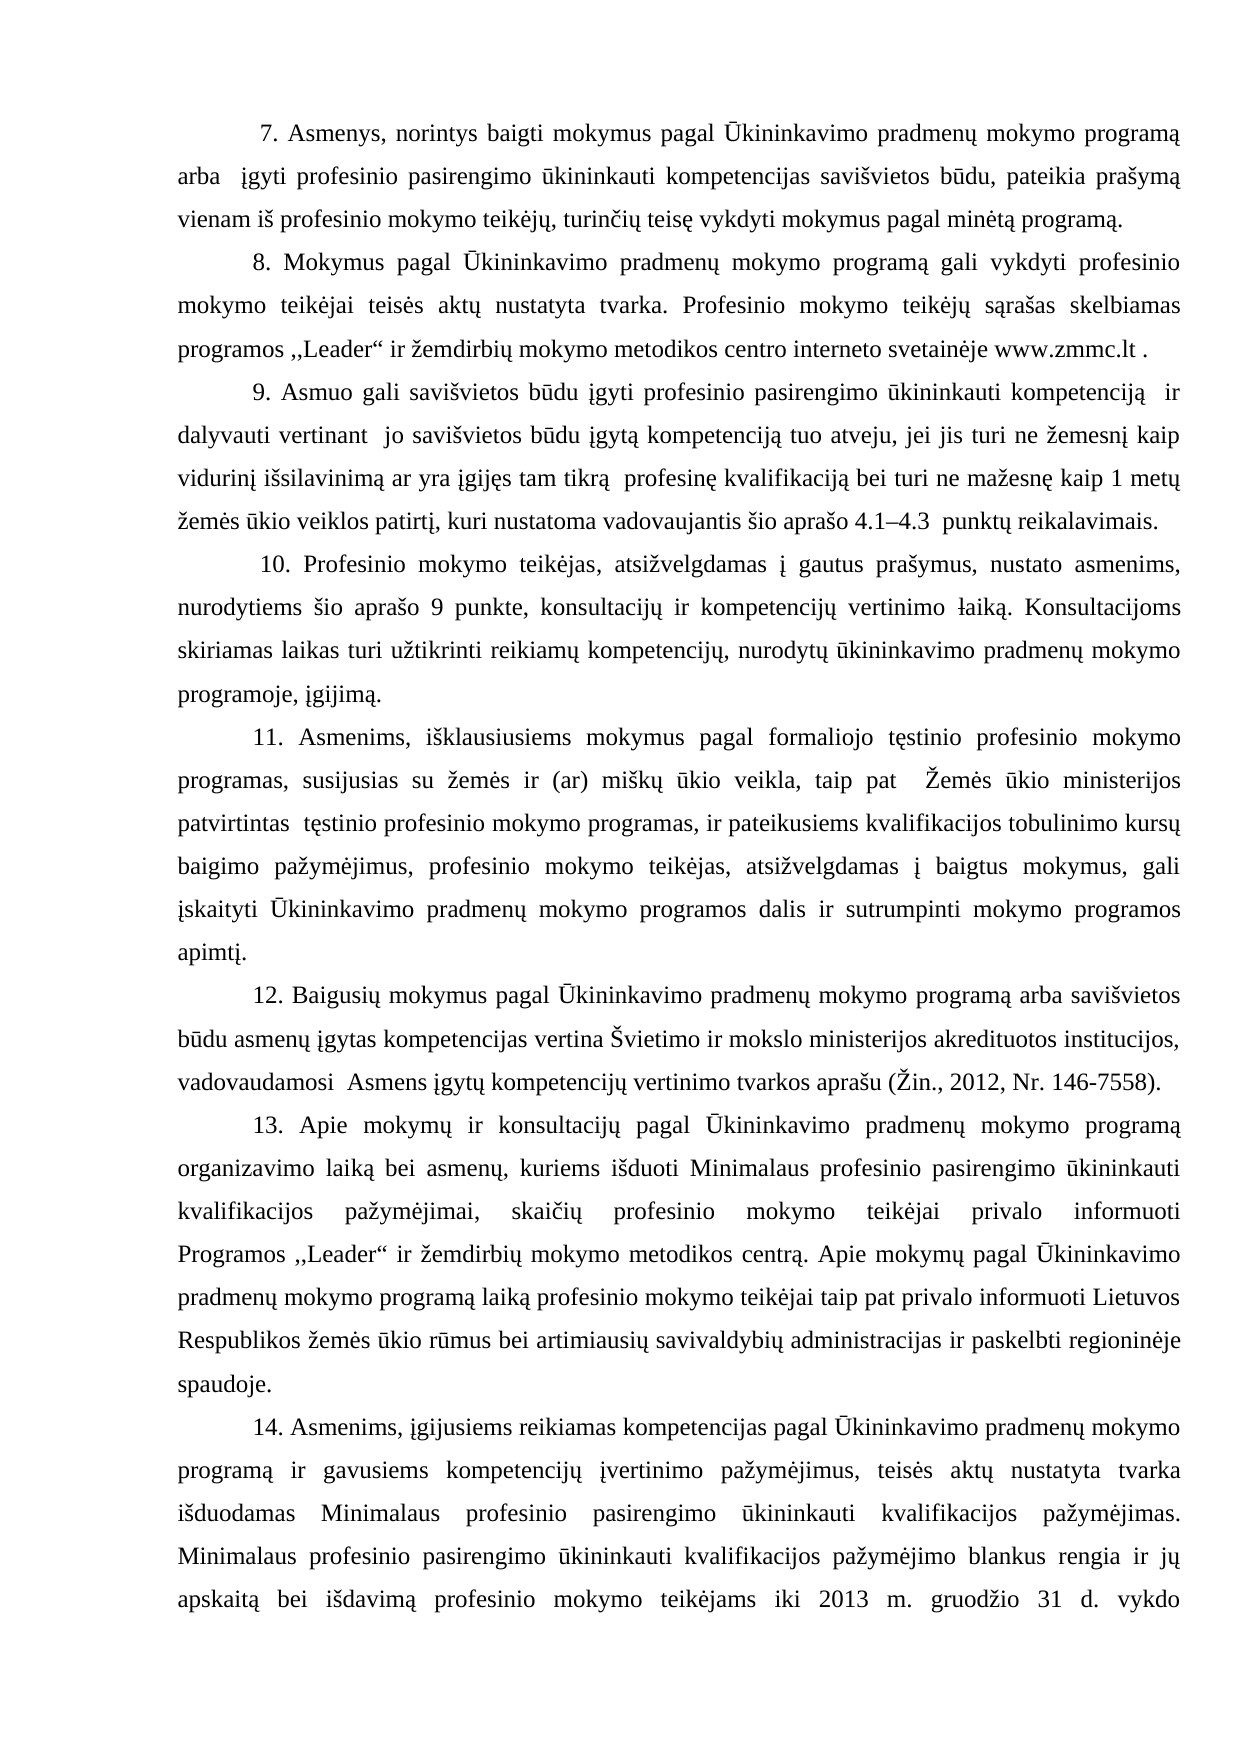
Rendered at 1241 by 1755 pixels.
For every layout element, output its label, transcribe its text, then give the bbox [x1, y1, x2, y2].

text 8. Mokymus pagal Ūkininkavimo pradmenų mokymo programą gali vykdyti profesinio mokymo teikėjai teisės aktų nustatyta tvarka. Profesinio mokymo teikėjų sąrašas skelbiamas programos ,,Leader“ ir žemdirbių mokymo metodikos centro interneto svetainėje www.zmmc.lt . [177, 247, 1181, 362]
text 14. Asmenims, įgijusiems reikiamas kompetencijas pagal Ūkininkavimo pradmenų mokymo programą ir gavusiems kompetencijų įvertinimo pažymėjimus, teisės aktų nustatyta tvarka išduodamas Minimalaus profesinio pasirengimo ūkininkauti kvalifikacijos pažymėjimas. Minimalaus profesinio pasirengimo ūkininkauti kvalifikacijos pažymėjimo blankus rengia ir jų apskaitą bei išdavimą profesinio mokymo teikėjams iki 2013 m. gruodžio 31 d. vykdo [177, 1412, 1181, 1613]
text 12. Baigusių mokymus pagal Ūkininkavimo pradmenų mokymo programą arba savišvietos būdu asmenų įgytas kompetencijas vertina Švietimo ir mokslo ministerijos akredituotos institucijos, vadovaudamosi Asmens įgytų kompetencijų vertinimo tvarkos aprašu (Žin., 2012, Nr. 146-7558). [177, 981, 1181, 1096]
text 10. Profesinio mokymo teikėjas, atsižvelgdamas į gautus prašymus, nustato asmenims, nurodytiems šio aprašo 9 punkte, konsultacijų ir kompetencijų vertinimo laiką. Konsultacijoms skiriamas laikas turi užtikrinti reikiamų kompetencijų, nurodytų ūkininkavimo pradmenų mokymo programoje, įgijimą. [177, 549, 1181, 707]
text 11. Asmenims, išklausiusiems mokymus pagal formaliojo tęstinio profesinio mokymo programas, susijusias su žemės ir (ar) miškų ūkio veikla, taip pat Žemės ūkio ministerijos patvirtintas tęstinio profesinio mokymo programas, ir pateikusiems kvalifikacijos tobulinimo kursų baigimo pažymėjimus, profesinio mokymo teikėjas, atsižvelgdamas į baigtus mokymus, gali įskaityti Ūkininkavimo pradmenų mokymo programos dalis ir sutrumpinti mokymo programos apimtį. [177, 722, 1181, 966]
text 13. Apie mokymų ir konsultacijų pagal Ūkininkavimo pradmenų mokymo programą organizavimo laiką bei asmenų, kuriems išduoti Minimalaus profesinio pasirengimo ūkininkauti kvalifikacijos pažymėjimai, skaičių profesinio mokymo teikėjai privalo informuoti Programos ,,Leader“ ir žemdirbių mokymo metodikos centrą. Apie mokymų pagal Ūkininkavimo pradmenų mokymo programą laiką profesinio mokymo teikėjai taip pat privalo informuoti Lietuvos Respublikos žemės ūkio rūmus bei artimiausių savivaldybių administracijas ir paskelbti regioninėje spaudoje. [177, 1110, 1181, 1397]
text 7. Asmenys, norintys baigti mokymus pagal Ūkininkavimo pradmenų mokymo programą arba įgyti profesinio pasirengimo ūkininkauti kompetencijas savišvietos būdu, pateikia prašymą vienam iš profesinio mokymo teikėjų, turinčių teisę vykdyti mokymus pagal minėtą programą. [177, 118, 1181, 233]
text 9. Asmuo gali savišvietos būdu įgyti profesinio pasirengimo ūkininkauti kompetenciją ir dalyvauti vertinant jo savišvietos būdu įgytą kompetenciją tuo atveju, jei jis turi ne žemesnį kaip vidurinį išsilavinimą ar yra įgijęs tam tikrą profesinę kvalifikaciją bei turi ne mažesnę kaip 1 metų žemės ūkio veiklos patirtį, kuri nustatoma vadovaujantis šio aprašo 4.1–4.3 punktų reikalavimais. [177, 377, 1181, 535]
